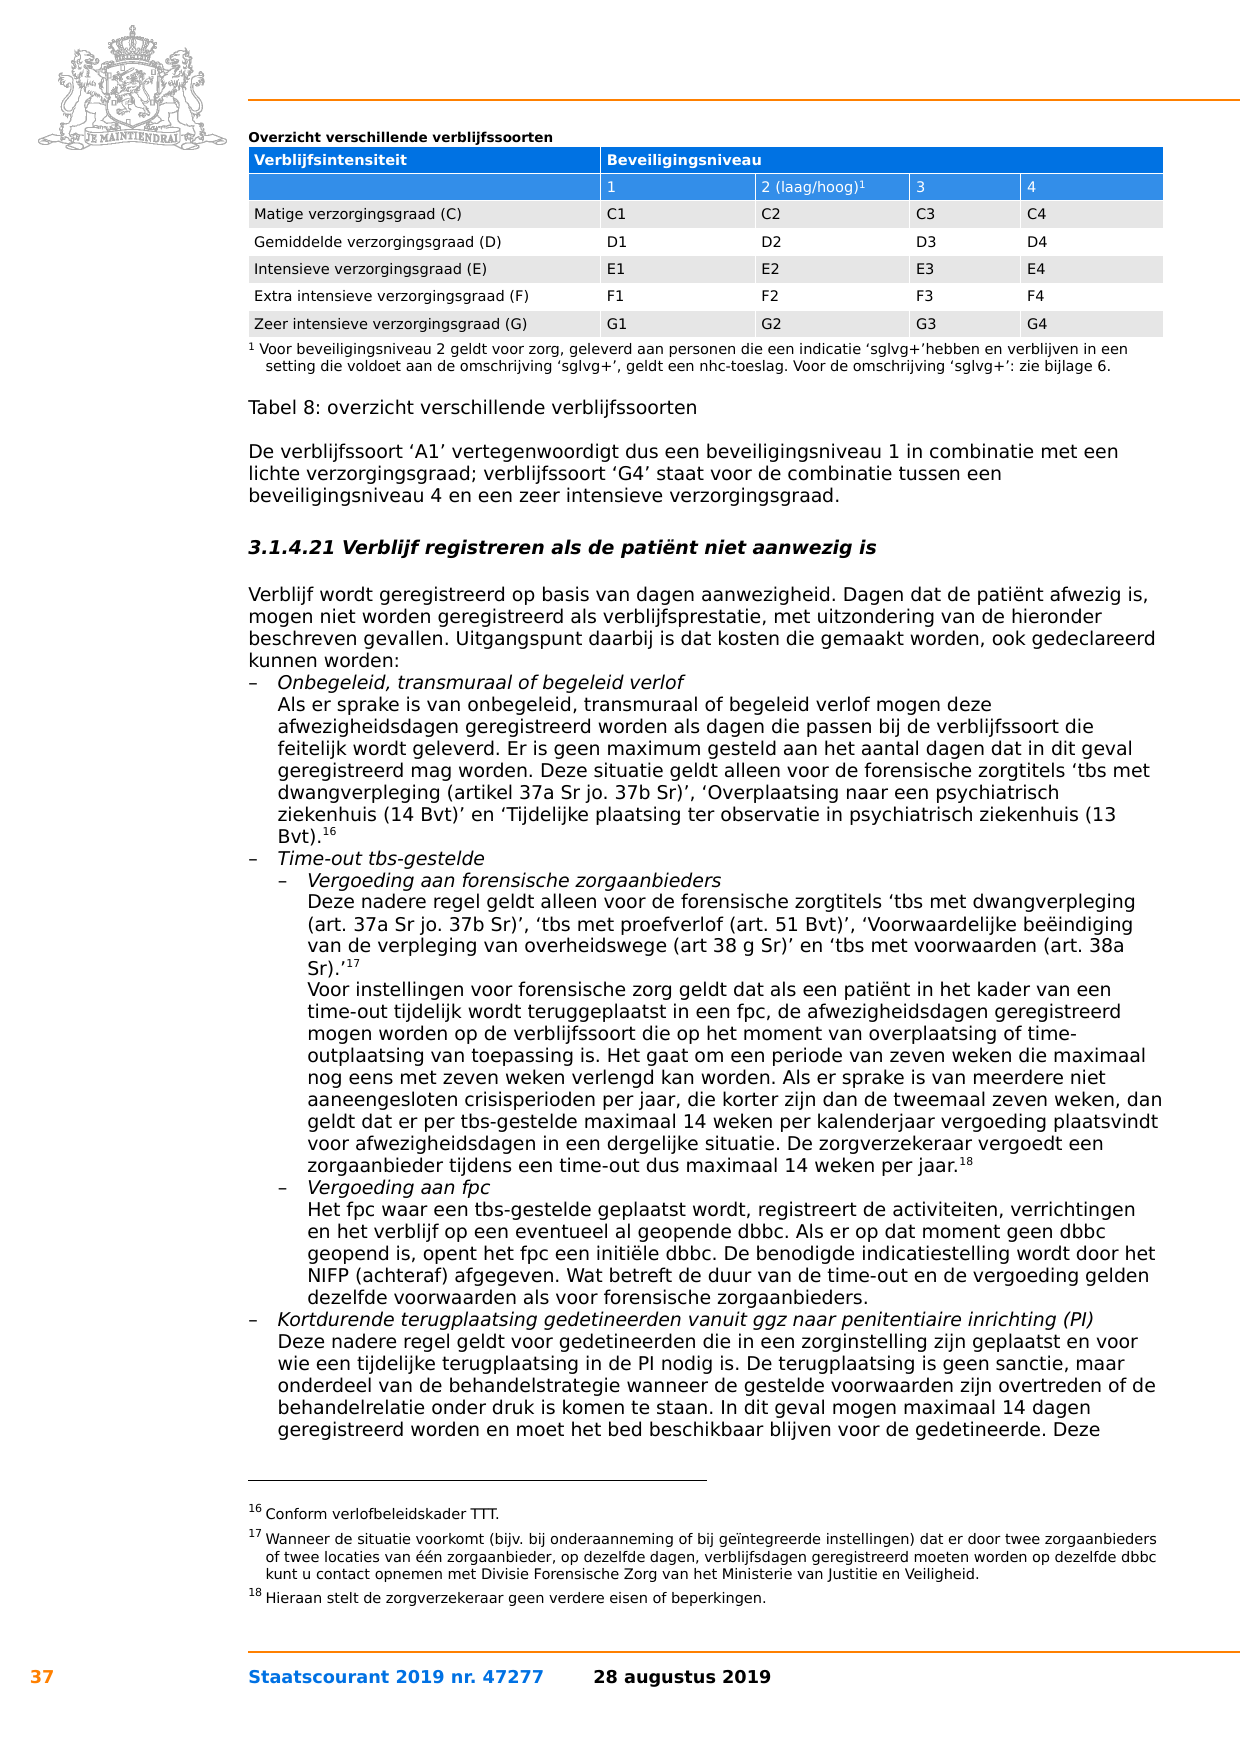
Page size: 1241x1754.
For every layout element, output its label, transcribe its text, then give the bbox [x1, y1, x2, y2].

table_cell C4 [1021, 201, 1163, 228]
table_cell F4 [1021, 284, 1163, 310]
table_cell Verblijfsintensiteit [249, 147, 600, 173]
table_cell G1 [601, 311, 755, 337]
table_cell E3 [910, 256, 1020, 283]
text Tabel 8: overzicht verschillende verblijfssoorten [248, 397, 1163, 419]
subtitle 3.1.4.21 Verblijf registreren als de patiënt niet aanwezig is [248, 537, 1163, 559]
text Het fpc waar een tbs-gestelde geplaatst wordt, registreert de activiteiten, verrichtingen en het verblijf op een eventueel al geopende dbbc. Als er op dat moment geen dbbc geopend is, opent het fpc een initiële dbbc. De benodigde indicatiestelling wordt door het NIFP (achteraf) afgegeven. Wat betreft de duur van de time-out en de vergoeding gelden dezelfde voorwaarden als voor forensische zorgaanbieders. [307, 1199, 1163, 1309]
table_cell F1 [601, 284, 755, 310]
table_cell E4 [1021, 256, 1163, 283]
text Hieraan stelt de zorgverzekeraar geen verdere eisen of beperkingen. [248, 1586, 1163, 1608]
table_cell D2 [756, 229, 909, 255]
table_cell 2 (laag/hoog)1 [756, 174, 909, 200]
table_cell D1 [601, 229, 755, 255]
text Conform verlofbeleidskader TTT. [248, 1502, 1163, 1524]
table_cell F2 [756, 284, 909, 310]
text – Onbegeleid, transmuraal of begeleid verlof [248, 672, 1163, 694]
table_cell D4 [1021, 229, 1163, 255]
text Verblijf wordt geregistreerd op basis van dagen aanwezigheid. Dagen dat de patiënt afwezig is, mogen niet worden geregistreerd als verblijfsprestatie, met uitzondering van de hieronder beschreven gevallen. Uitgangspunt daarbij is dat kosten die gemaakt worden, ook gedeclareerd kunnen worden: [248, 584, 1163, 672]
table_cell C1 [601, 201, 755, 228]
text De verblijfssoort ‘A1’ vertegenwoordigt dus een beveiligingsniveau 1 in combinatie met een lichte verzorgingsgraad; verblijfssoort ‘G4’ staat voor de combinatie tussen een beveiligingsniveau 4 en een zeer intensieve verzorgingsgraad. [248, 441, 1163, 507]
table_cell Zeer intensieve verzorgingsgraad (G) [249, 311, 600, 337]
table_cell E1 [601, 256, 755, 283]
table_cell Intensieve verzorgingsgraad (E) [249, 256, 600, 283]
table_cell E2 [756, 256, 909, 283]
text – Time-out tbs-gestelde [248, 847, 1163, 869]
table_cell G3 [910, 311, 1020, 337]
table_header Overzicht verschillende verblijfssoorten [248, 130, 1163, 146]
text – Vergoeding aan forensische zorgaanbieders [278, 869, 1163, 891]
table_cell Gemiddelde verzorgingsgraad (D) [249, 229, 600, 255]
text Voor instellingen voor forensische zorg geldt dat als een patiënt in het kader van een time-out tijdelijk wordt teruggeplaatst in een fpc, de afwezigheidsdagen geregistreerd mogen worden op de verblijfssoort die op het moment van overplaatsing of time-outplaatsing van toepassing is. Het gaat om een periode van zeven weken die maximaal nog eens met zeven weken verlengd kan worden. Als er sprake is van meerdere niet aaneengesloten crisisperioden per jaar, die korter zijn dan de tweemaal zeven weken, dan geldt dat er per tbs-gestelde maximaal 14 weken per kalenderjaar vergoeding plaatsvindt voor afwezigheidsdagen in een dergelijke situatie. De zorgverzekeraar vergoedt een zorgaanbieder tijdens een time-out dus maximaal 14 weken per jaar. [307, 979, 1163, 1177]
picture [38, 25, 227, 150]
table_cell [249, 174, 600, 200]
text Als er sprake is van onbegeleid, transmuraal of begeleid verlof mogen deze afwezigheidsdagen geregistreerd worden als dagen die passen bij de verblijfssoort die feitelijk wordt geleverd. Er is geen maximum gesteld aan het aantal dagen dat in dit geval geregistreerd mag worden. Deze situatie geldt alleen voor de forensische zorgtitels ‘tbs met dwangverpleging (artikel 37a Sr jo. 37b Sr)’, ‘Overplaatsing naar een psychiatrisch ziekenhuis (14 Bvt)’ en ‘Tijdelijke plaatsing ter observatie in psychiatrisch ziekenhuis (13 Bvt). [277, 694, 1163, 847]
table_cell Beveiligingsniveau [601, 147, 1163, 173]
table_cell C3 [910, 201, 1020, 228]
table_cell Extra intensieve verzorgingsgraad (F) [249, 284, 600, 310]
text – Kortdurende terugplaatsing gedetineerden vanuit ggz naar penitentiaire inrichting (PI) [248, 1309, 1163, 1331]
text Wanneer de situatie voorkomt (bijv. bij onderaanneming of bij geïntegreerde instellingen) dat er door twee zorgaanbieders of twee locaties van één zorgaanbieder, op dezelfde dagen, verblijfsdagen geregistreerd moeten worden op dezelfde dbbc kunt u contact opnemen met Divisie Forensische Zorg van het Ministerie van Justitie en Veiligheid. [248, 1527, 1163, 1583]
table_cell F3 [910, 284, 1020, 310]
table_cell C2 [756, 201, 909, 228]
table_cell 3 [910, 174, 1020, 200]
text – Vergoeding aan fpc [278, 1177, 1163, 1199]
table_cell 1 Voor beveiligingsniveau 2 geldt voor zorg, geleverd aan personen die een indicatie ‘sglvg+’hebben en verblijven in een setting die voldoet aan de omschrijving ‘sglvg+’, geldt een nhc-toeslag. Voor de omschrijving ‘sglvg+’: zie bijlage 6. [248, 339, 1163, 375]
table_cell G2 [756, 311, 909, 337]
table_cell 4 [1021, 174, 1163, 200]
table_cell D3 [910, 229, 1020, 255]
text Deze nadere regel geldt voor gedetineerden die in een zorginstelling zijn geplaatst en voor wie een tijdelijke terugplaatsing in de PI nodig is. De terugplaatsing is geen sanctie, maar onderdeel van de behandelstrategie wanneer de gestelde voorwaarden zijn overtreden of de behandelrelatie onder druk is komen te staan. In dit geval mogen maximaal 14 dagen geregistreerd worden en moet het bed beschikbaar blijven voor de gedetineerde. Deze [277, 1331, 1163, 1441]
text Deze nadere regel geldt alleen voor de forensische zorgtitels ‘tbs met dwangverpleging (art. 37a Sr jo. 37b Sr)’, ‘tbs met proefverlof (art. 51 Bvt)’, ‘Voorwaardelijke beëindiging van de verpleging van overheidswege (art 38 g Sr)’ en ‘tbs met voorwaarden (art. 38a Sr).’ [307, 891, 1163, 979]
table_cell Matige verzorgingsgraad (C) [249, 201, 600, 228]
table_cell 1 [601, 174, 755, 200]
table_cell G4 [1021, 311, 1163, 337]
